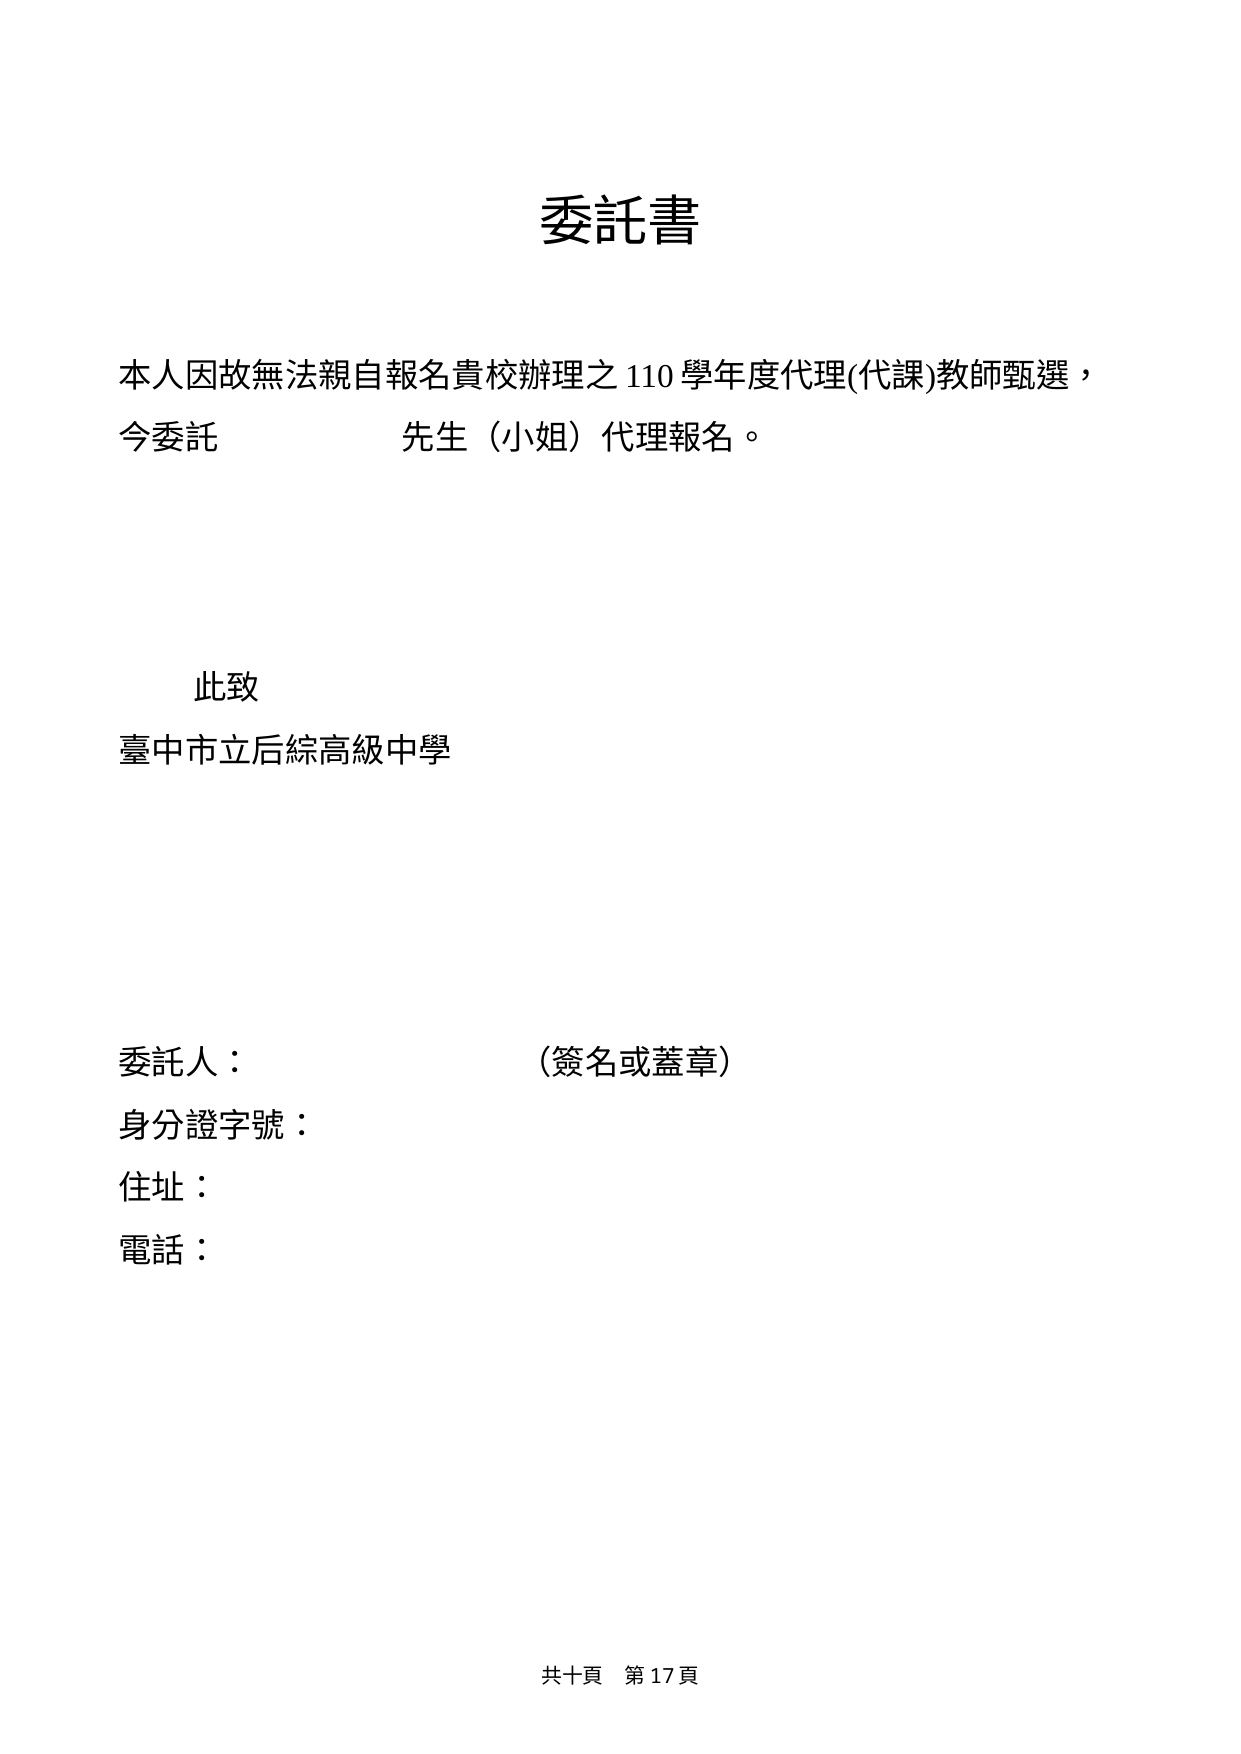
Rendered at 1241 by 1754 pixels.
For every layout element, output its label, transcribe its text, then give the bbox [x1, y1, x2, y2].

table_cell [147, 78, 1073, 144]
table_cell [1078, 78, 1187, 144]
text 委託書 [118, 144, 1122, 269]
text 本人因故無法親自報名貴校辦理之110學年度代理(代課)教師甄選， [118, 331, 1122, 394]
text 電話： [118, 1206, 1122, 1269]
text 住址： [118, 1144, 1122, 1206]
table_cell [118, 78, 147, 144]
text 委託人： （簽名或蓋章） [118, 1019, 1122, 1081]
text 臺中市立后綜高級中學 [118, 706, 1122, 769]
text 身分證字號： [118, 1081, 1122, 1144]
text 今委託 先生（小姐）代理報名。 [118, 394, 1122, 456]
text 此致 [118, 644, 1122, 706]
table_cell [1074, 78, 1078, 144]
